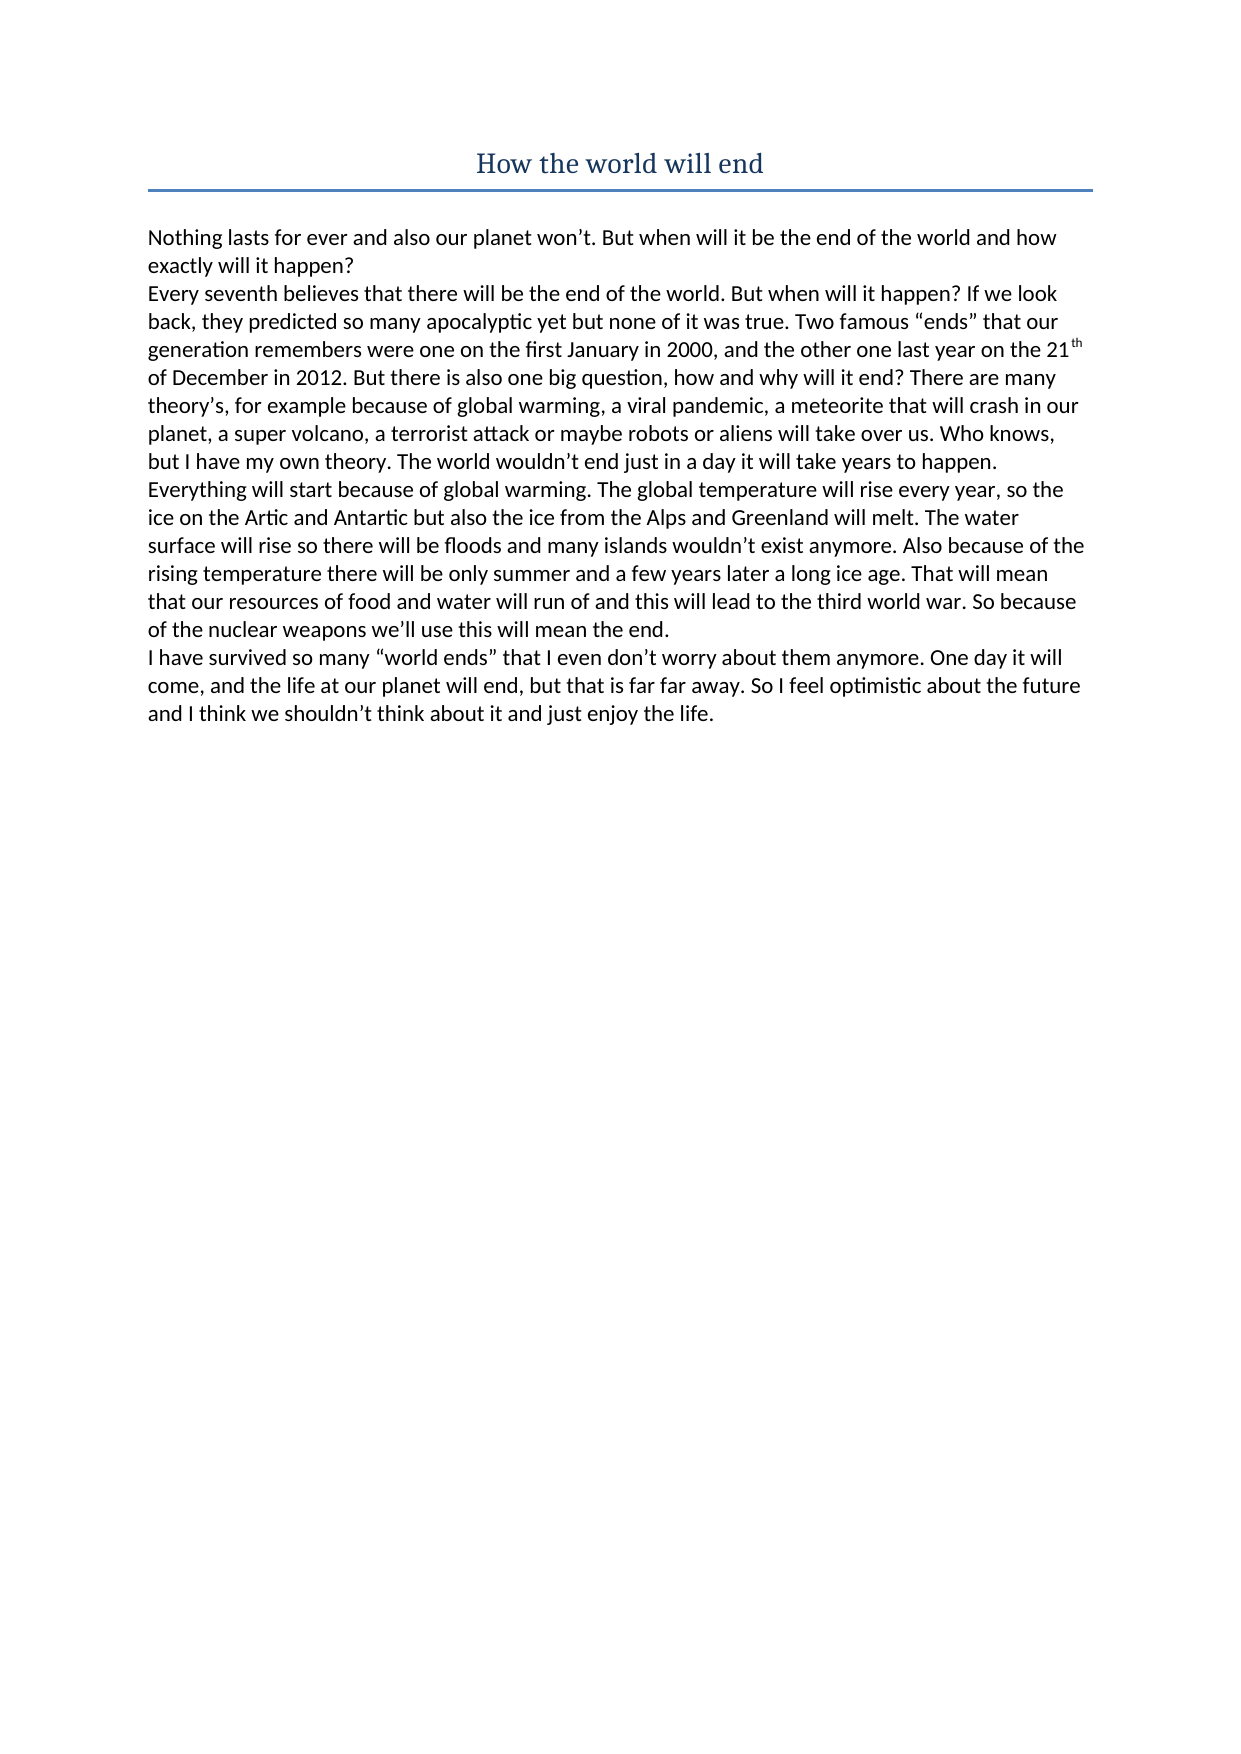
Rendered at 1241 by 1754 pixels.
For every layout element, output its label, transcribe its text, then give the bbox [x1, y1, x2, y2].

text I have survived so many “world ends” that I even don’t worry about them anymore. One day it will come, and the life at our planet will end, but that is far far away. So I feel optimistic about the future and I think we shouldn’t think about it and just enjoy the life. [148, 643, 1093, 727]
text Nothing lasts for ever and also our planet won’t. But when will it be the end of the world and how exactly will it happen? [148, 223, 1093, 279]
text Every seventh believes that there will be the end of the world. But when will it happen? If we look back, they predicted so many apocalyptic yet but none of it was true. Two famous “ends” that our generation remembers were one on the first January in 2000, and the other one last year on the 21th of December in 2012. But there is also one big question, how and why will it end? There are many theory’s, for example because of global warming, a viral pandemic, a meteorite that will crash in our planet, a super volcano, a terrorist attack or maybe robots or aliens will take over us. Who knows, but I have my own theory. The world wouldn’t end just in a day it will take years to happen. Everything will start because of global warming. The global temperature will rise every year, so the ice on the Artic and Antartic but also the ice from the Alps and Greenland will melt. The water surface will rise so there will be floods and many islands wouldn’t exist anymore. Also because of the rising temperature there will be only summer and a few years later a long ice age. That will mean that our resources of food and water will run of and this will lead to the third world war. So because of the nuclear weapons we’ll use this will mean the end. [148, 279, 1093, 643]
title How the world will end [148, 148, 1093, 189]
